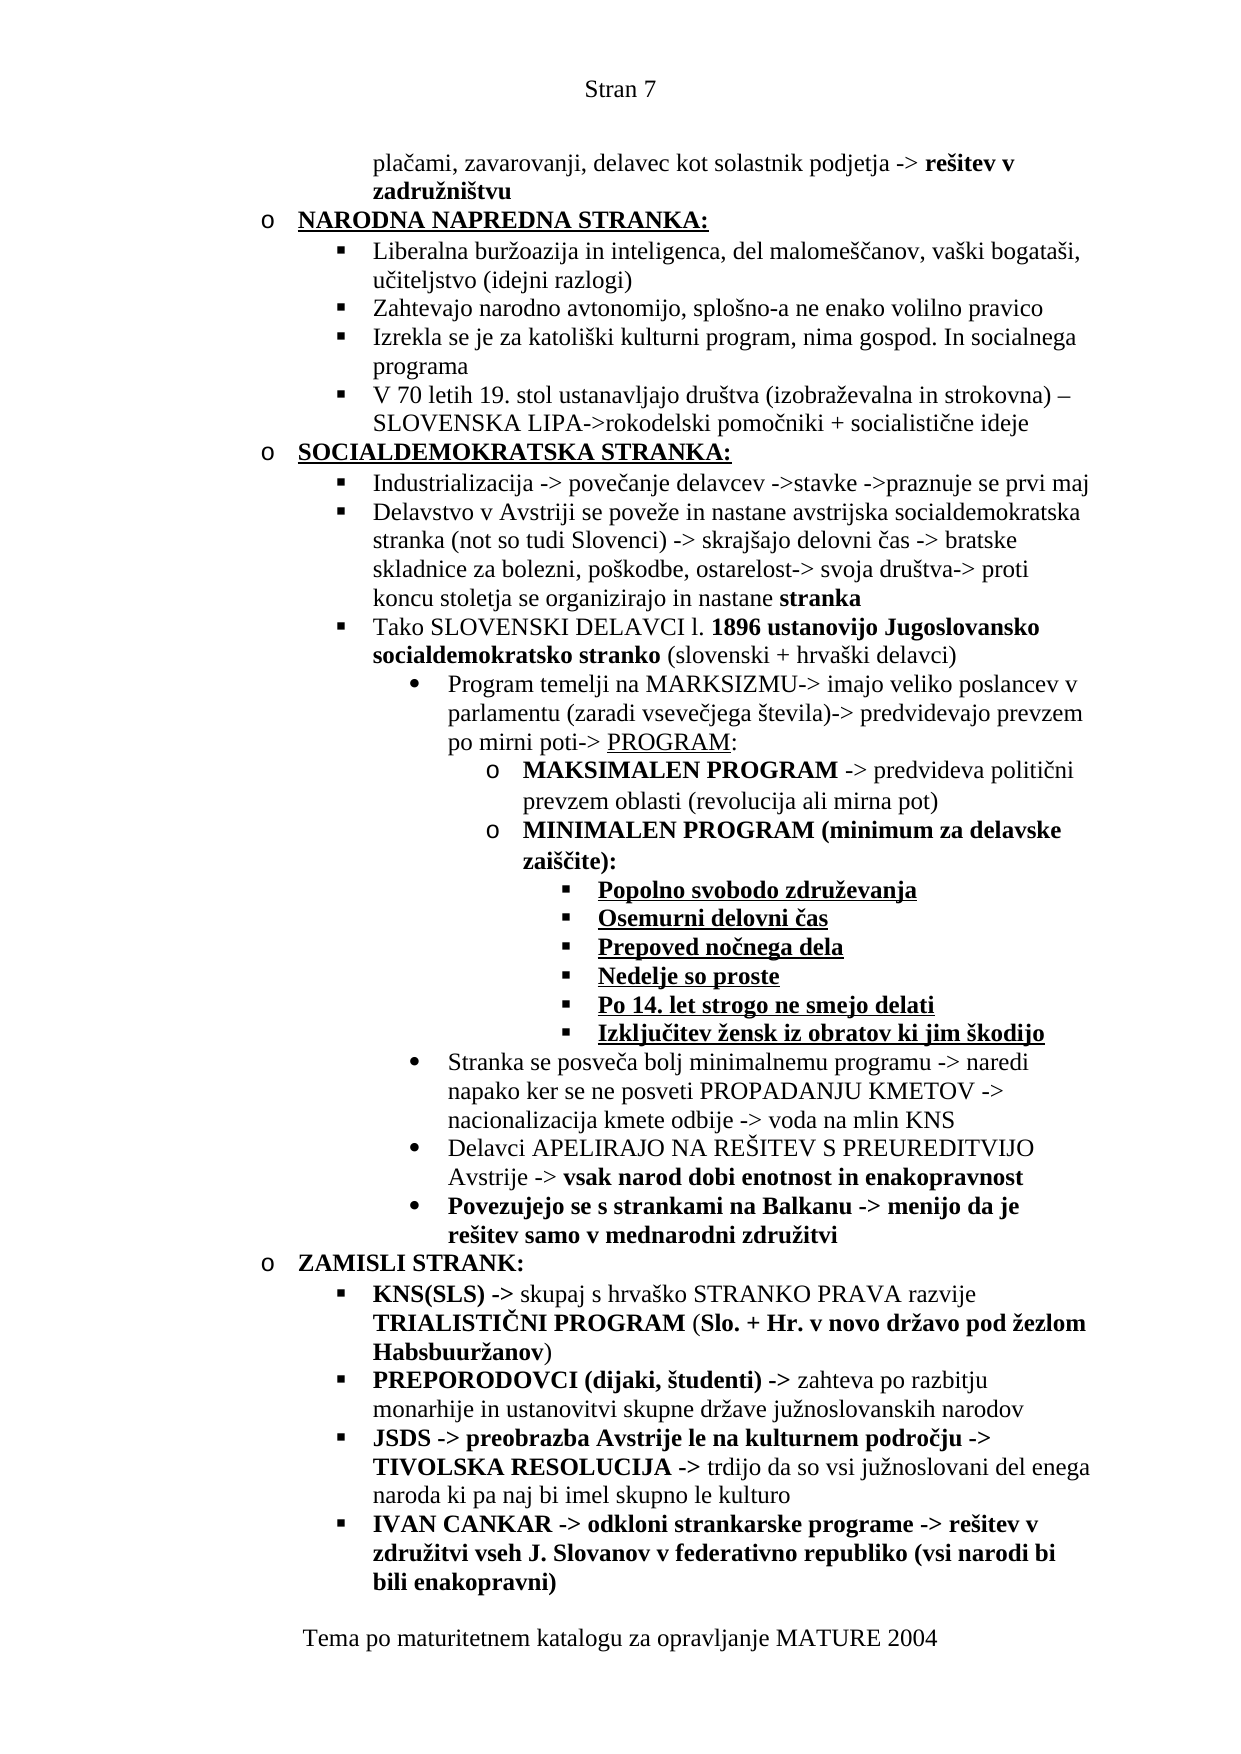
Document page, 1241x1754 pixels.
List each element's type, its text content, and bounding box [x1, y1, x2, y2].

list plačami, zavarovanji, delavec kot solastnik podjetja -> rešitev v zadružništvu [335, 148, 1093, 205]
list Program temelji na MARKSIZMU-> imajo veliko poslancev v parlamentu (zaradi vsevečjega števila)-> predvidevajo prevzem po mirni poti-> PROGRAM: [410, 669, 1093, 756]
list ZAMISLI STRANK: [260, 1248, 1093, 1279]
list JSDS -> preobrazba Avstrije le na kulturnem področju -> TIVOLSKA RESOLUCIJA -> trdijo da so vsi južnoslovani del enega naroda ki pa naj bi imel skupno le kulturo [335, 1423, 1093, 1509]
list Popolno svobodo združevanja [560, 875, 1093, 903]
list MINIMALEN PROGRAM (minimum za delavske zaiščite): [485, 815, 1093, 875]
list Po 14. let strogo ne smejo delati [560, 990, 1093, 1018]
list Nedelje so proste [560, 961, 1093, 990]
list Prepoved nočnega dela [560, 932, 1093, 961]
list Tako SLOVENSKI DELAVCI l. 1896 ustanovijo Jugoslovansko socialdemokratsko stranko (slovenski + hrvaški delavci) [335, 612, 1093, 669]
list Stranka se posveča bolj minimalnemu programu -> naredi napako ker se ne posveti PROPADANJU KMETOV -> nacionalizacija kmete odbije -> voda na mlin KNS [410, 1047, 1093, 1133]
list NARODNA NAPREDNA STRANKA: [260, 205, 1093, 236]
list Liberalna buržoazija in inteligenca, del malomeščanov, vaški bogataši, učiteljstvo (idejni razlogi) [335, 236, 1093, 293]
list SOCIALDEMOKRATSKA STRANKA: [260, 437, 1093, 468]
list Industrializacija -> povečanje delavcev ->stavke ->praznuje se prvi maj [335, 468, 1093, 497]
list Delavstvo v Avstriji se poveže in nastane avstrijska socialdemokratska stranka (not so tudi Slovenci) -> skrajšajo delovni čas -> bratske skladnice za bolezni, poškodbe, ostarelost-> svoja društva-> proti koncu stoletja se organizirajo in nastane stranka [335, 497, 1093, 612]
list Povezujejo se s strankami na Balkanu -> menijo da je rešitev samo v mednarodni združitvi [410, 1191, 1093, 1248]
list MAKSIMALEN PROGRAM -> predvideva politični prevzem oblasti (revolucija ali mirna pot) [485, 756, 1093, 815]
list Izključitev žensk iz obratov ki jim škodijo [560, 1018, 1093, 1047]
list V 70 letih 19. stol ustanavljajo društva (izobraževalna in strokovna) – SLOVENSKA LIPA->rokodelski pomočniki + socialistične ideje [335, 380, 1093, 437]
list Osemurni delovni čas [560, 903, 1093, 932]
list KNS(SLS) -> skupaj s hrvaško STRANKO PRAVA razvije TRIALISTIČNI PROGRAM (Slo. + Hr. v novo državo pod žezlom Habsbuuržanov) [335, 1279, 1093, 1366]
list IVAN CANKAR -> odkloni strankarske programe -> rešitev v združitvi vseh J. Slovanov v federativno republiko (vsi narodi bi bili enakopravni) [335, 1509, 1093, 1596]
list Delavci APELIRAJO NA REŠITEV S PREUREDITVIJO Avstrije -> vsak narod dobi enotnost in enakopravnost [410, 1133, 1093, 1191]
list PREPORODOVCI (dijaki, študenti) -> zahteva po razbitju monarhije in ustanovitvi skupne države južnoslovanskih narodov [335, 1366, 1093, 1423]
list Izrekla se je za katoliški kulturni program, nima gospod. In socialnega programa [335, 322, 1093, 380]
list Zahtevajo narodno avtonomijo, splošno-a ne enako volilno pravico [335, 293, 1093, 322]
